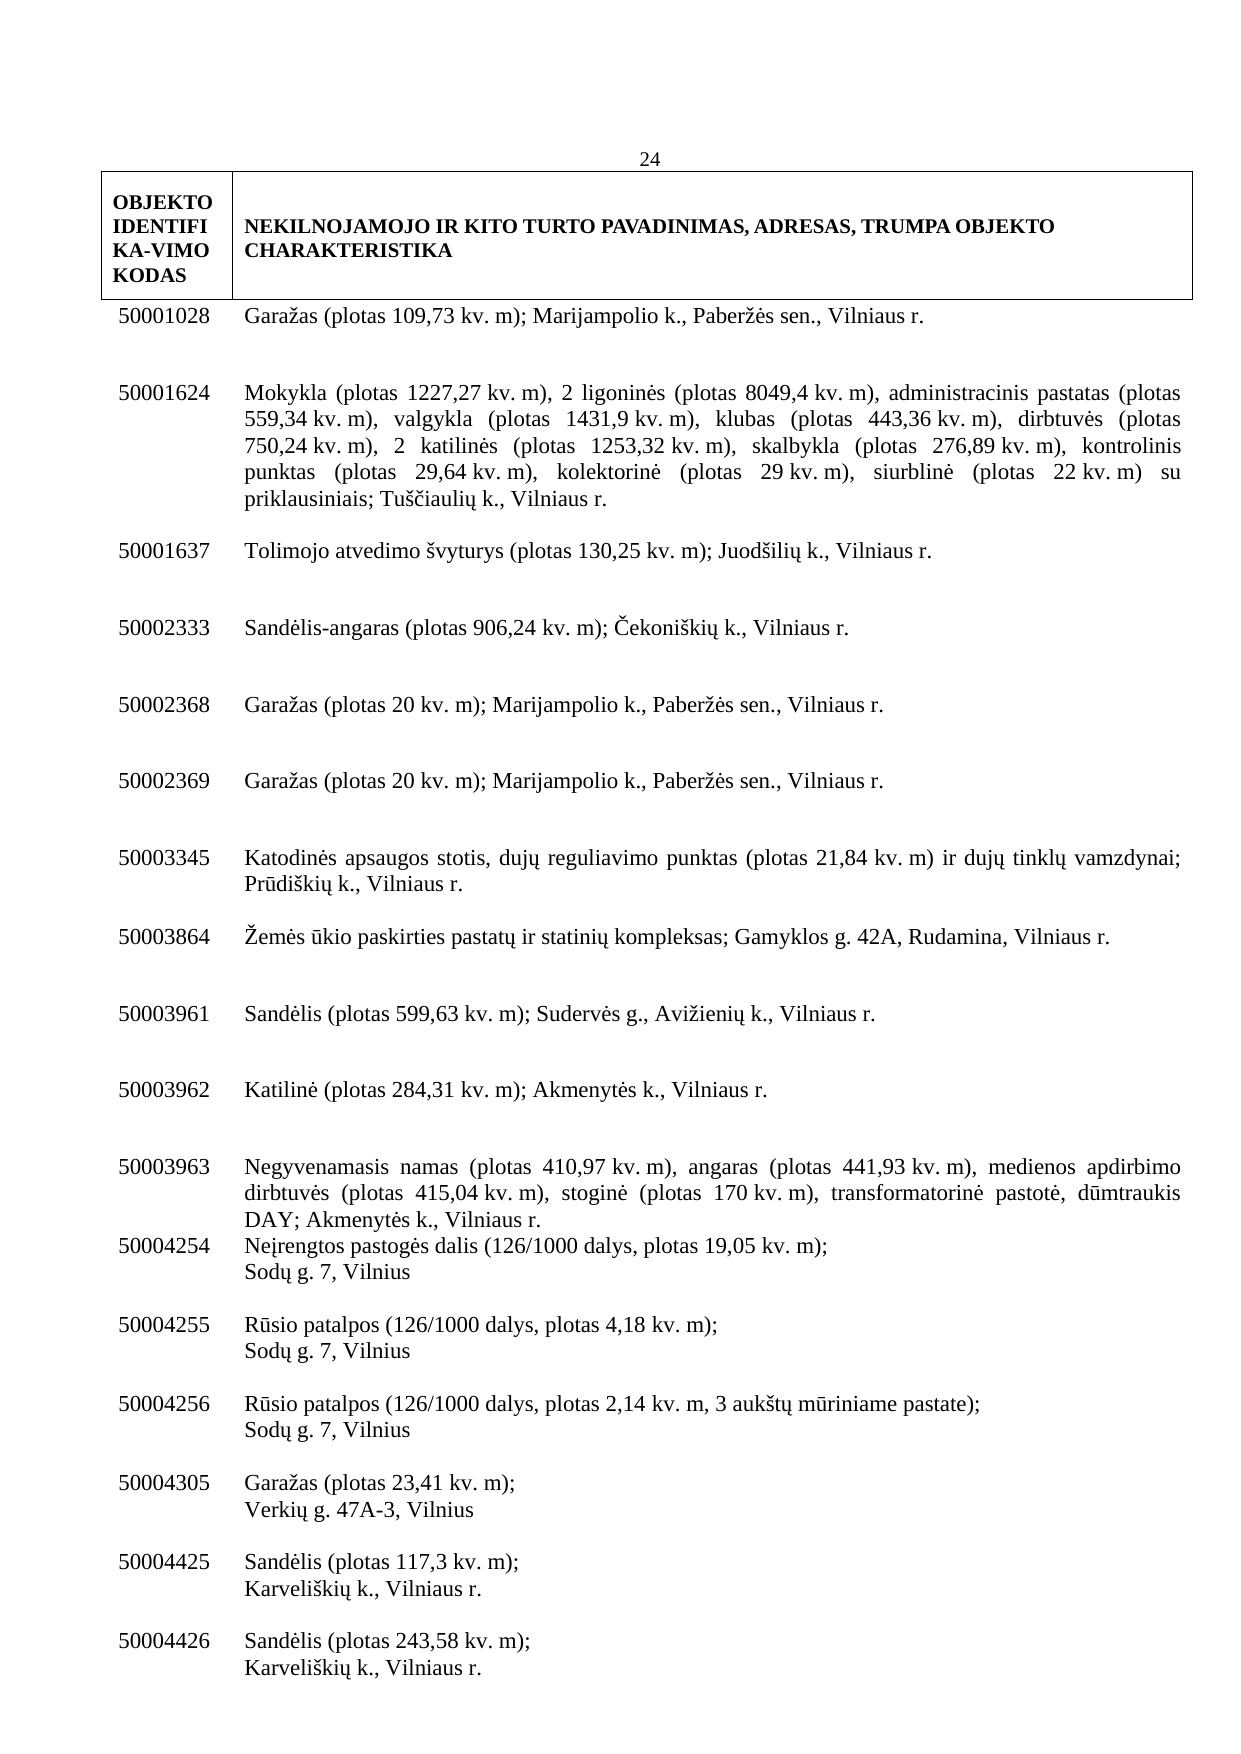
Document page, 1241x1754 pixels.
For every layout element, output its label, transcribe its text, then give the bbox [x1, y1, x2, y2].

table_cell Rūsio patalpos (126/1000 dalys, plotas 4,18 kv. m); Sodų g. 7, Vilnius [233, 1311, 1148, 1364]
table_cell [101, 1364, 1198, 1390]
table_cell [1193, 1153, 1198, 1232]
table_cell [1193, 767, 1198, 818]
table_cell [101, 1127, 1198, 1153]
table_cell Katilinė (plotas 284,31 kv. m); Akmenytės k., Vilniaus r. [233, 1076, 1192, 1127]
table_cell Garažas (plotas 20 kv. m); Marijampolio k., Paberžės sen., Vilniaus r. [233, 691, 1192, 741]
table_cell [101, 1285, 1198, 1311]
table_cell 50001624 [101, 379, 233, 511]
table_cell [101, 818, 1198, 844]
table_cell [1148, 1390, 1192, 1443]
table_cell [1148, 1548, 1192, 1601]
table_cell Garažas (plotas 109,73 kv. m); Marijampolio k., Paberžės sen., Vilniaus r. [233, 303, 1192, 353]
table_cell Sandėlis-angaras (plotas 906,24 kv. m); Čekoniškių k., Vilniaus r. [233, 614, 1192, 664]
table_cell 50004425 [101, 1548, 233, 1601]
table_cell 50004255 [101, 1311, 233, 1364]
table_cell [1148, 1311, 1192, 1364]
table_cell Rūsio patalpos (126/1000 dalys, plotas 2,14 kv. m, 3 aukštų mūriniame pastate); Sodų g. 7, Vilnius [233, 1390, 1148, 1443]
table_cell [1193, 844, 1198, 897]
table_cell [101, 511, 1198, 537]
table_cell [1148, 1628, 1192, 1680]
table_cell [1148, 1232, 1192, 1285]
table_cell 50002333 [101, 614, 233, 664]
table_cell 50004305 [101, 1469, 233, 1522]
table_cell [1193, 1548, 1198, 1601]
table_cell 50003345 [101, 844, 233, 897]
table_cell [1193, 379, 1198, 511]
table_cell [101, 1680, 1198, 1706]
table_cell Sandėlis (plotas 599,63 kv. m); Sudervės g., Avižienių k., Vilniaus r. [233, 1000, 1192, 1050]
table_cell 50004426 [101, 1628, 233, 1680]
table_cell 50001637 [101, 537, 233, 588]
table_cell [101, 664, 1198, 691]
table_cell [101, 1443, 1198, 1469]
table_cell 50004254 [101, 1232, 233, 1285]
table_cell [101, 741, 1198, 767]
table_cell Sandėlis (plotas 243,58 kv. m); Karveliškių k., Vilniaus r. [233, 1628, 1148, 1680]
table_cell 50002369 [101, 767, 233, 818]
table_cell [101, 973, 1198, 1000]
table_cell Negyvenamasis namas (plotas 410,97 kv. m), angaras (plotas 441,93 kv. m), medienos apdirbimo dirbtuvės (plotas 415,04 kv. m), stoginė (plotas 170 kv. m), transformatorinė pastotė, dūmtraukis DAY; Akmenytės k., Vilniaus r. [233, 1153, 1192, 1232]
table_cell 50004256 [101, 1390, 233, 1443]
table_cell [101, 897, 1198, 923]
table_cell Sandėlis (plotas 117,3 kv. m); Karveliškių k., Vilniaus r. [233, 1548, 1148, 1601]
table_cell [1193, 1000, 1198, 1050]
table_cell [101, 1601, 1198, 1627]
table_cell [1193, 1311, 1198, 1364]
table_cell [1193, 1469, 1198, 1522]
table_cell 50003864 [101, 923, 233, 973]
table_cell Garažas (plotas 20 kv. m); Marijampolio k., Paberžės sen., Vilniaus r. [233, 767, 1192, 818]
table_cell 50003962 [101, 1076, 233, 1127]
table_cell 50003963 [101, 1153, 233, 1232]
table_cell 50002368 [101, 691, 233, 741]
table_cell [101, 588, 1198, 614]
table_cell Mokykla (plotas 1227,27 kv. m), 2 ligoninės (plotas 8049,4 kv. m), administracinis pastatas (plotas 559,34 kv. m), valgykla (plotas 1431,9 kv. m), klubas (plotas 443,36 kv. m), dirbtuvės (plotas 750,24 kv. m), 2 katilinės (plotas 1253,32 kv. m), skalbykla (plotas 276,89 kv. m), kontrolinis punktas (plotas 29,64 kv. m), kolektorinė (plotas 29 kv. m), siurblinė (plotas 22 kv. m) su priklausiniais; Tuščiaulių k., Vilniaus r. [233, 379, 1192, 511]
table_cell [1193, 691, 1198, 741]
table_cell Tolimojo atvedimo švyturys (plotas 130,25 kv. m); Juodšilių k., Vilniaus r. [233, 537, 1192, 588]
table_cell [1193, 537, 1198, 588]
table_cell [1193, 1390, 1198, 1443]
table_cell [1193, 1628, 1198, 1680]
table_cell 50003961 [101, 1000, 233, 1050]
table_cell [1193, 1076, 1198, 1127]
table_cell Katodinės apsaugos stotis, dujų reguliavimo punktas (plotas 21,84 kv. m) ir dujų tinklų vamzdynai; Prūdiškių k., Vilniaus r. [233, 844, 1192, 897]
table_cell [1193, 614, 1198, 664]
table_cell [1193, 303, 1198, 353]
table_cell [1148, 1469, 1192, 1522]
table_cell 50001028 [101, 303, 233, 353]
table_cell Žemės ūkio paskirties pastatų ir statinių kompleksas; Gamyklos g. 42A, Rudamina, Vilniaus r. [233, 923, 1192, 973]
table_cell Garažas (plotas 23,41 kv. m); Verkių g. 47A-3, Vilnius [233, 1469, 1148, 1522]
table_cell [1193, 923, 1198, 973]
table_cell [1193, 1232, 1198, 1285]
table_cell Neįrengtos pastogės dalis (126/1000 dalys, plotas 19,05 kv. m); Sodų g. 7, Vilnius [233, 1232, 1148, 1285]
table_cell [101, 1050, 1198, 1076]
table_cell [101, 1522, 1198, 1548]
table_cell [101, 353, 1198, 379]
